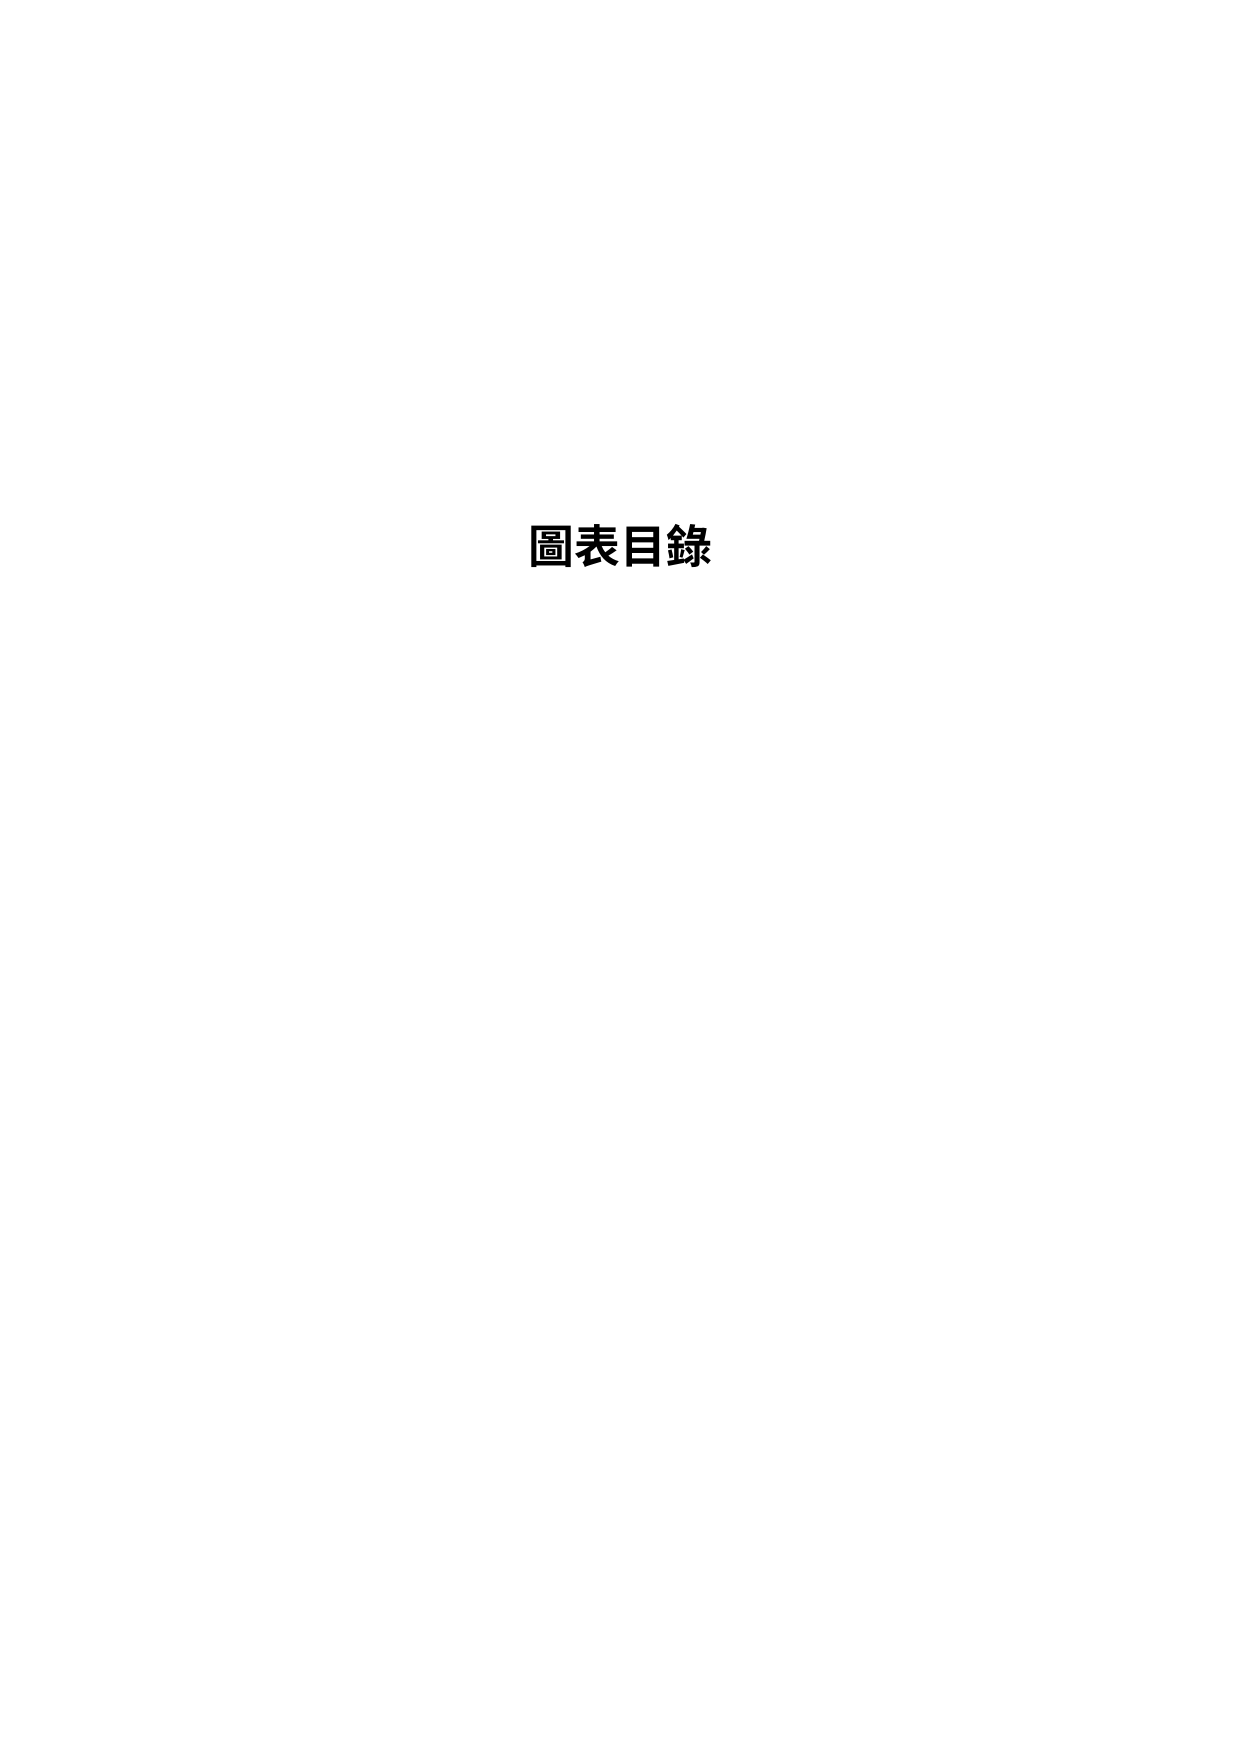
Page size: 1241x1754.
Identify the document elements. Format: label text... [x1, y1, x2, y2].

text 圖表目錄 [187, 471, 1053, 596]
